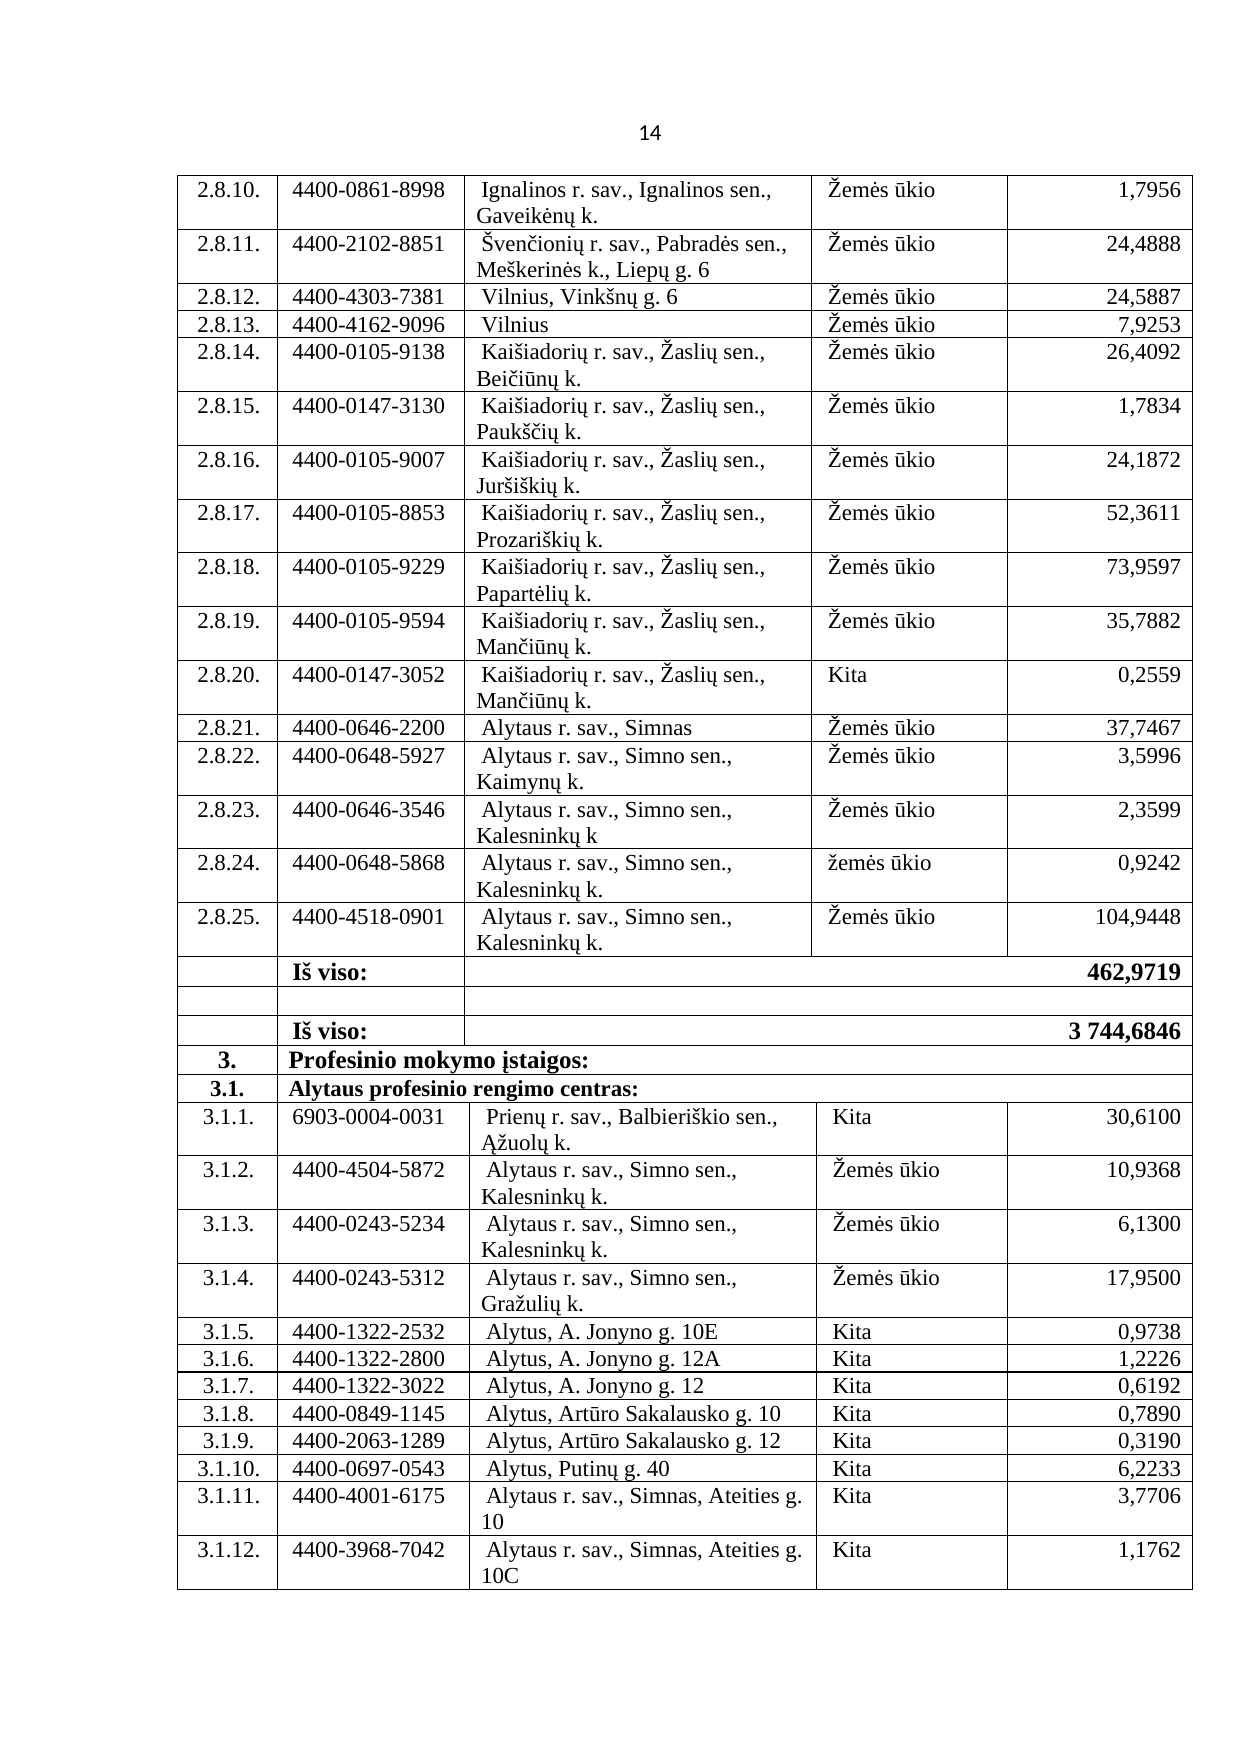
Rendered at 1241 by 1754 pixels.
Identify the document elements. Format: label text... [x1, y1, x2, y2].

table_cell 4400-1322-2800 [278, 1345, 469, 1371]
table_cell 4400-0697-0543 [278, 1455, 469, 1481]
table_cell Žemės ūkio [812, 607, 1007, 660]
table_cell Alytus, A. Jonyno g. 12A [470, 1345, 816, 1371]
table_cell 4400-0648-5868 [278, 849, 464, 902]
table_cell Alytus, Putinų g. 40 [470, 1455, 816, 1481]
table_cell 30,6100 [1008, 1103, 1192, 1155]
table_cell Kaišiadorių r. sav., Žaslių sen., Papartėlių k. [465, 553, 811, 606]
table_cell Kaišiadorių r. sav., Žaslių sen., Mančiūnų k. [465, 607, 811, 660]
table_cell 24,4888 [1008, 230, 1192, 282]
table_cell [178, 1016, 277, 1044]
table_cell 6,2233 [1008, 1455, 1192, 1481]
table_cell 4400-2102-8851 [278, 230, 464, 282]
table_cell Žemės ūkio [812, 176, 1007, 229]
table_cell 4400-2063-1289 [278, 1427, 469, 1454]
table_cell Žemės ūkio [817, 1210, 1007, 1263]
table_cell 2.8.11. [178, 230, 277, 282]
table_cell 3.1. [178, 1075, 277, 1102]
table_cell 4400-0105-9138 [278, 338, 464, 391]
table_cell Alytaus r. sav., Simnas [465, 715, 811, 741]
table_cell 3.1.12. [178, 1536, 277, 1588]
table_cell 4400-4001-6175 [278, 1482, 469, 1535]
table_cell 0,7890 [1008, 1400, 1192, 1426]
table_cell [278, 987, 464, 1015]
table_cell 4400-0105-8853 [278, 500, 464, 552]
table_cell 1,1762 [1008, 1536, 1192, 1588]
table_cell [178, 987, 277, 1015]
table_cell 0,9738 [1008, 1318, 1192, 1344]
table_cell 73,9597 [1008, 553, 1192, 606]
table_cell 35,7882 [1008, 607, 1192, 660]
table_cell Kaišiadorių r. sav., Žaslių sen., Beičiūnų k. [465, 338, 811, 391]
table_cell Žemės ūkio [812, 311, 1007, 337]
table_cell 2.8.12. [178, 284, 277, 310]
table_cell 17,9500 [1008, 1264, 1192, 1317]
table_cell 26,4092 [1008, 338, 1192, 391]
table_cell Žemės ūkio [812, 392, 1007, 445]
table_cell 2.8.15. [178, 392, 277, 445]
table_cell 3,5996 [1008, 742, 1192, 794]
table_cell 3.1.11. [178, 1482, 277, 1535]
table_cell 24,5887 [1008, 284, 1192, 310]
table_cell Kita [817, 1373, 1007, 1399]
table_cell Alytaus r. sav., Simno sen., Kaimynų k. [465, 742, 811, 794]
table_cell 2.8.17. [178, 500, 277, 552]
table_cell 2.8.18. [178, 553, 277, 606]
table_cell 0,6192 [1008, 1373, 1192, 1399]
table_cell Žemės ūkio [812, 903, 1007, 956]
table_cell Kita [817, 1103, 1007, 1155]
table_cell 6,1300 [1008, 1210, 1192, 1263]
table_cell 4400-4504-5872 [278, 1156, 469, 1209]
table_cell 52,3611 [1008, 500, 1192, 552]
table_cell 4400-0243-5234 [278, 1210, 469, 1263]
table_cell 2.8.21. [178, 715, 277, 741]
table_cell Alytus, A. Jonyno g. 10E [470, 1318, 816, 1344]
table_cell Alytaus r. sav., Simno sen., Kalesninkų k. [470, 1156, 816, 1209]
table_cell Žemės ūkio [812, 446, 1007, 498]
table_cell Žemės ūkio [812, 230, 1007, 282]
table_cell 3,7706 [1008, 1482, 1192, 1535]
table_cell 3.1.7. [178, 1373, 277, 1399]
table_cell Alytaus r. sav., Simno sen., Kalesninkų k. [465, 903, 811, 956]
table_cell 2.8.14. [178, 338, 277, 391]
table_cell Vilnius, Vinkšnų g. 6 [465, 284, 811, 310]
table_cell 4400-0105-9007 [278, 446, 464, 498]
table_cell 2.8.22. [178, 742, 277, 794]
table_cell 4400-0243-5312 [278, 1264, 469, 1317]
table_cell 462,9719 [465, 957, 1192, 986]
table_cell Alytaus r. sav., Simno sen., Kalesninkų k [465, 796, 811, 848]
table_cell Žemės ūkio [812, 715, 1007, 741]
table_cell Kaišiadorių r. sav., Žaslių sen., Paukščių k. [465, 392, 811, 445]
table_cell Žemės ūkio [812, 500, 1007, 552]
table_cell Kita [817, 1345, 1007, 1371]
table_cell žemės ūkio [812, 849, 1007, 902]
table_cell Kita [817, 1536, 1007, 1588]
table_cell 4400-0147-3052 [278, 661, 464, 713]
table_cell 1,7834 [1008, 392, 1192, 445]
table_cell Alytus, Artūro Sakalausko g. 10 [470, 1400, 816, 1426]
table_cell Alytaus r. sav., Simno sen., Kalesninkų k. [465, 849, 811, 902]
table_cell 3.1.10. [178, 1455, 277, 1481]
table_cell Alytaus r. sav., Simno sen., Gražulių k. [470, 1264, 816, 1317]
table_cell 2.8.13. [178, 311, 277, 337]
table_cell 3.1.4. [178, 1264, 277, 1317]
table_cell Kaišiadorių r. sav., Žaslių sen., Prozariškių k. [465, 500, 811, 552]
table_cell Kaišiadorių r. sav., Žaslių sen., Juršiškių k. [465, 446, 811, 498]
table_cell 4400-4303-7381 [278, 284, 464, 310]
table_cell 4400-0646-3546 [278, 796, 464, 848]
table_cell Iš viso: [278, 1016, 464, 1044]
table_cell 4400-0849-1145 [278, 1400, 469, 1426]
table_cell Kita [817, 1482, 1007, 1535]
table_cell 3.1.5. [178, 1318, 277, 1344]
table_cell Alytaus r. sav., Simnas, Ateities g. 10 [470, 1482, 816, 1535]
table_cell 0,9242 [1008, 849, 1192, 902]
table_cell Alytaus r. sav., Simno sen., Kalesninkų k. [470, 1210, 816, 1263]
table_cell 37,7467 [1008, 715, 1192, 741]
table_cell [465, 987, 1192, 1015]
table_cell Žemės ūkio [817, 1264, 1007, 1317]
table_cell 0,3190 [1008, 1427, 1192, 1454]
table_cell Iš viso: [278, 957, 464, 986]
table_cell 2.8.16. [178, 446, 277, 498]
table_cell Žemės ūkio [817, 1156, 1007, 1209]
table_cell 4400-0646-2200 [278, 715, 464, 741]
table_cell 2.8.24. [178, 849, 277, 902]
table_cell 4400-0147-3130 [278, 392, 464, 445]
table_cell 24,1872 [1008, 446, 1192, 498]
table_cell [178, 957, 277, 986]
table_cell Žemės ūkio [812, 553, 1007, 606]
table_cell Žemės ūkio [812, 338, 1007, 391]
table_cell 1,7956 [1008, 176, 1192, 229]
table_cell 3.1.1. [178, 1103, 277, 1155]
table_cell 2.8.10. [178, 176, 277, 229]
table_cell 2.8.23. [178, 796, 277, 848]
table_cell 4400-0105-9229 [278, 553, 464, 606]
table_cell 4400-1322-2532 [278, 1318, 469, 1344]
table_cell Kita [817, 1455, 1007, 1481]
table_cell 4400-0105-9594 [278, 607, 464, 660]
table_cell 3.1.2. [178, 1156, 277, 1209]
table_cell 2.8.19. [178, 607, 277, 660]
table_cell 3.1.8. [178, 1400, 277, 1426]
table_cell Kaišiadorių r. sav., Žaslių sen., Mančiūnų k. [465, 661, 811, 713]
table_cell 4400-3968-7042 [278, 1536, 469, 1588]
table_cell Alytaus profesinio rengimo centras: [278, 1075, 1192, 1102]
table_cell Ignalinos r. sav., Ignalinos sen., Gaveikėnų k. [465, 176, 811, 229]
table_cell Alytus, Artūro Sakalausko g. 12 [470, 1427, 816, 1454]
table_cell 7,9253 [1008, 311, 1192, 337]
table_cell Kita [817, 1318, 1007, 1344]
table_cell 3.1.6. [178, 1345, 277, 1371]
table_cell 0,2559 [1008, 661, 1192, 713]
table_cell 6903-0004-0031 [278, 1103, 469, 1155]
table_cell Žemės ūkio [812, 742, 1007, 794]
table_cell Profesinio mokymo įstaigos: [278, 1046, 1192, 1074]
table_cell Švenčionių r. sav., Pabradės sen., Meškerinės k., Liepų g. 6 [465, 230, 811, 282]
table_cell 4400-4518-0901 [278, 903, 464, 956]
table_cell 104,9448 [1008, 903, 1192, 956]
table_cell 3 744,6846 [465, 1016, 1192, 1044]
table_cell 3.1.9. [178, 1427, 277, 1454]
table_cell 4400-0648-5927 [278, 742, 464, 794]
table_cell Alytus, A. Jonyno g. 12 [470, 1373, 816, 1399]
table_cell Alytaus r. sav., Simnas, Ateities g. 10C [470, 1536, 816, 1588]
table_cell 3.1.3. [178, 1210, 277, 1263]
table_cell Žemės ūkio [812, 284, 1007, 310]
table_cell Kita [812, 661, 1007, 713]
table_cell 2,3599 [1008, 796, 1192, 848]
table_cell Prienų r. sav., Balbieriškio sen., Ąžuolų k. [470, 1103, 816, 1155]
table_cell 4400-1322-3022 [278, 1373, 469, 1399]
table_cell Vilnius [465, 311, 811, 337]
table_cell 10,9368 [1008, 1156, 1192, 1209]
table_cell 4400-0861-8998 [278, 176, 464, 229]
table_cell Kita [817, 1427, 1007, 1454]
table_cell 2.8.20. [178, 661, 277, 713]
table_cell 1,2226 [1008, 1345, 1192, 1371]
table_cell 3. [178, 1046, 277, 1074]
table_cell Žemės ūkio [812, 796, 1007, 848]
table_cell 2.8.25. [178, 903, 277, 956]
table_cell Kita [817, 1400, 1007, 1426]
table_cell 4400-4162-9096 [278, 311, 464, 337]
